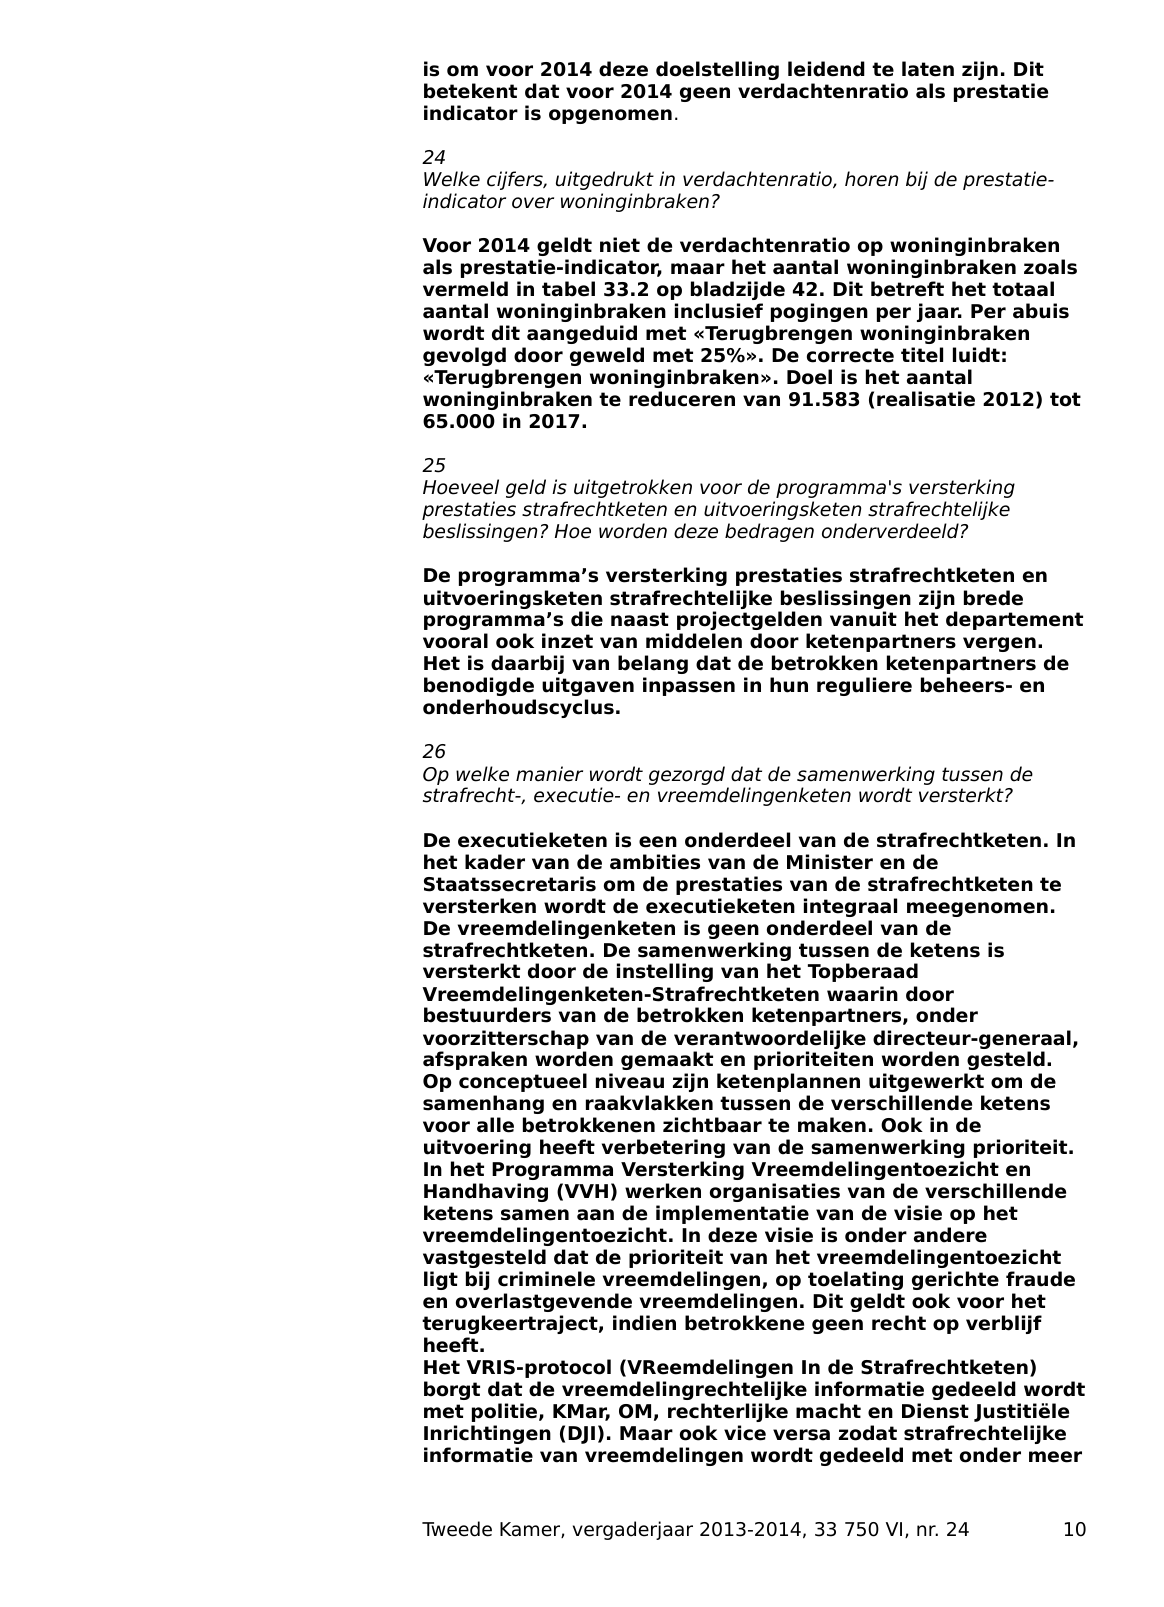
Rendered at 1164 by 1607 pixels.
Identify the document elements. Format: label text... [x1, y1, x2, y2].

text is om voor 2014 deze doelstelling leidend te laten zijn. Dit betekent dat voor 2014 geen verdachtenratio als prestatie indicator is opgenomen. [422, 59, 1087, 125]
text 26 [422, 741, 1087, 763]
text Het VRIS-protocol (VReemdelingen In de Strafrechtketen) borgt dat de vreemdelingrechtelijke informatie gedeeld wordt met politie, KMar, OM, rechterlijke macht en Dienst Justitiële Inrichtingen (DJI). Maar ook vice versa zodat strafrechtelijke informatie van vreemdelingen wordt gedeeld met onder meer [422, 1357, 1087, 1467]
text De executieketen is een onderdeel van de strafrechtketen. In het kader van de ambities van de Minister en de Staatssecretaris om de prestaties van de strafrechtketen te versterken wordt de executieketen integraal meegenomen. De vreemdelingenketen is geen onderdeel van de strafrechtketen. De samenwerking tussen de ketens is versterkt door de instelling van het Topberaad Vreemdelingenketen-Strafrechtketen waarin door bestuurders van de betrokken ketenpartners, onder voorzitterschap van de verantwoordelijke directeur-generaal, afspraken worden gemaakt en prioriteiten worden gesteld. Op conceptueel niveau zijn ketenplannen uitgewerkt om de samenhang en raakvlakken tussen de verschillende ketens voor alle betrokkenen zichtbaar te maken. Ook in de uitvoering heeft verbetering van de samenwerking prioriteit. In het Programma Versterking Vreemdelingentoezicht en Handhaving (VVH) werken organisaties van de verschillende ketens samen aan de implementatie van de visie op het vreemdelingentoezicht. In deze visie is onder andere vastgesteld dat de prioriteit van het vreemdelingentoezicht ligt bij criminele vreemdelingen, op toelating gerichte fraude en overlastgevende vreemdelingen. Dit geldt ook voor het terugkeertraject, indien betrokkene geen recht op verblijf heeft. [422, 829, 1087, 1357]
text 24 [422, 147, 1087, 169]
text Voor 2014 geldt niet de verdachtenratio op woninginbraken als prestatie-indicator, maar het aantal woninginbraken zoals vermeld in tabel 33.2 op bladzijde 42. Dit betreft het totaal aantal woninginbraken inclusief pogingen per jaar. Per abuis wordt dit aangeduid met «Terugbrengen woninginbraken gevolgd door geweld met 25%». De correcte titel luidt: «Terugbrengen woninginbraken». Doel is het aantal woninginbraken te reduceren van 91.583 (realisatie 2012) tot 65.000 in 2017. [422, 235, 1087, 433]
text Hoeveel geld is uitgetrokken voor de programma's versterking prestaties strafrechtketen en uitvoeringsketen strafrechtelijke beslissingen? Hoe worden deze bedragen onderverdeeld? [422, 477, 1087, 543]
text Welke cijfers, uitgedrukt in verdachtenratio, horen bij de prestatie-indicator over woninginbraken? [422, 169, 1087, 213]
text Op welke manier wordt gezorgd dat de samenwerking tussen de strafrecht-, executie- en vreemdelingenketen wordt versterkt? [422, 763, 1087, 807]
text 25 [422, 455, 1087, 477]
text De programma’s versterking prestaties strafrechtketen en uitvoeringsketen strafrechtelijke beslissingen zijn brede programma’s die naast projectgelden vanuit het departement vooral ook inzet van middelen door ketenpartners vergen. Het is daarbij van belang dat de betrokken ketenpartners de benodigde uitgaven inpassen in hun reguliere beheers- en onderhoudscyclus. [422, 565, 1087, 719]
